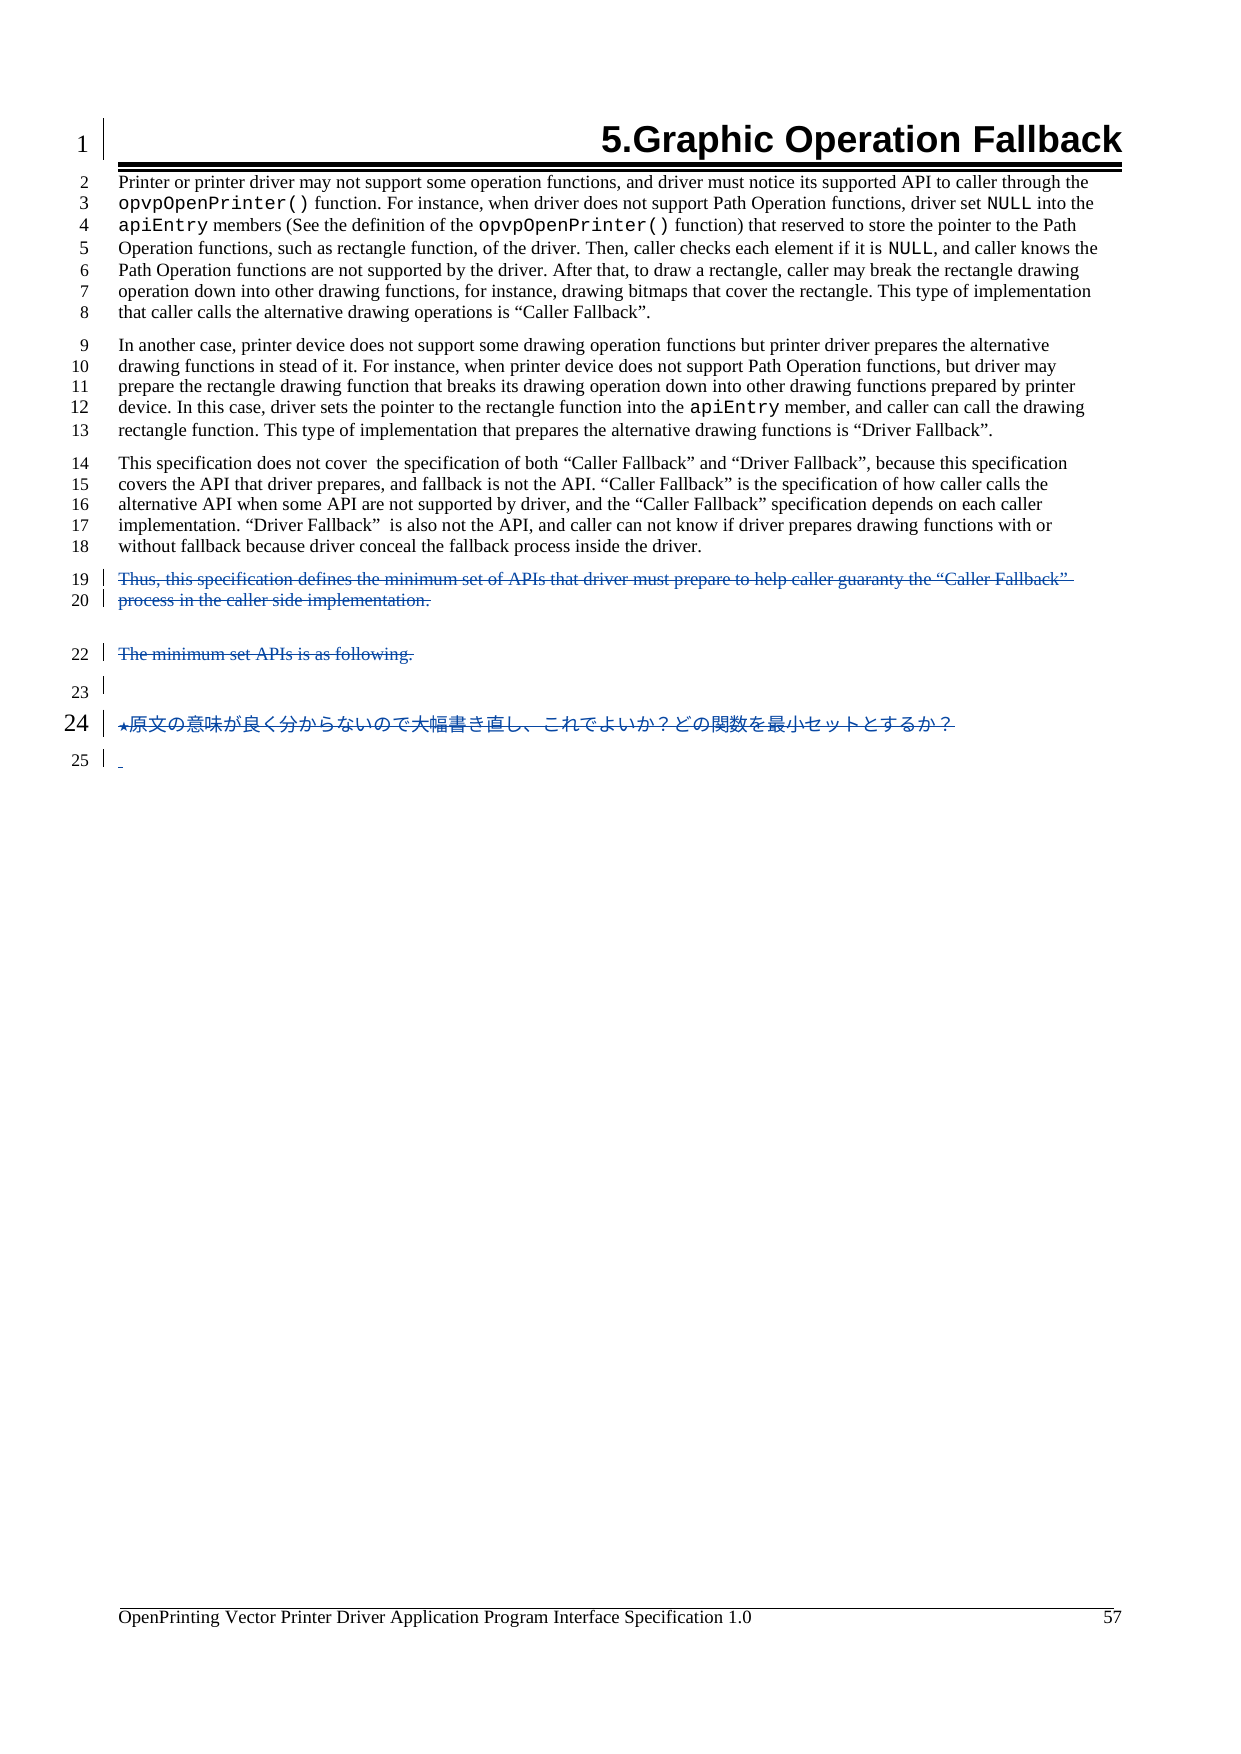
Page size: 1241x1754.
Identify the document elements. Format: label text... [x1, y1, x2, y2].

text In another case, printer device does not support some drawing operation functions but printer driver prepares the alternative drawing functions in stead of it. For instance, when printer device does not support Path Operation functions, but driver may prepare the rectangle drawing function that breaks its drawing operation down into other drawing functions prepared by printer device. In this case, driver sets the pointer to the rectangle function into the apiEntry member, and caller can call the drawing rectangle function. This type of implementation that prepares the alternative drawing functions is “Driver Fallback”. [118, 334, 1100, 440]
subtitle Graphic Operation Fallback [118, 118, 1122, 162]
text This specification does not cover the specification of both “Caller Fallback” and “Driver Fallback”, because this specification covers the API that driver prepares, and fallback is not the API. “Caller Fallback” is the specification of how caller calls the alternative API when some API are not supported by driver, and the “Caller Fallback” specification depends on each caller implementation. “Driver Fallback” is also not the API, and caller can not know if driver prepares drawing functions with or without fallback because driver conceal the fallback process inside the driver. [118, 452, 1100, 556]
text Printer or printer driver may not support some operation functions, and driver must notice its supported API to caller through the opvpOpenPrinter() function. For instance, when driver does not support Path Operation functions, driver set NULL into the apiEntry members (See the definition of the opvpOpenPrinter() function) that reserved to store the pointer to the Path Operation functions, such as rectangle function, of the driver. Then, caller checks each element if it is NULL, and caller knows the Path Operation functions are not supported by the driver. After that, to draw a rectangle, caller may break the rectangle drawing operation down into other drawing functions, for instance, drawing bitmaps that cover the rectangle. This type of implementation that caller calls the alternative drawing operations is “Caller Fallback”. [118, 172, 1100, 322]
